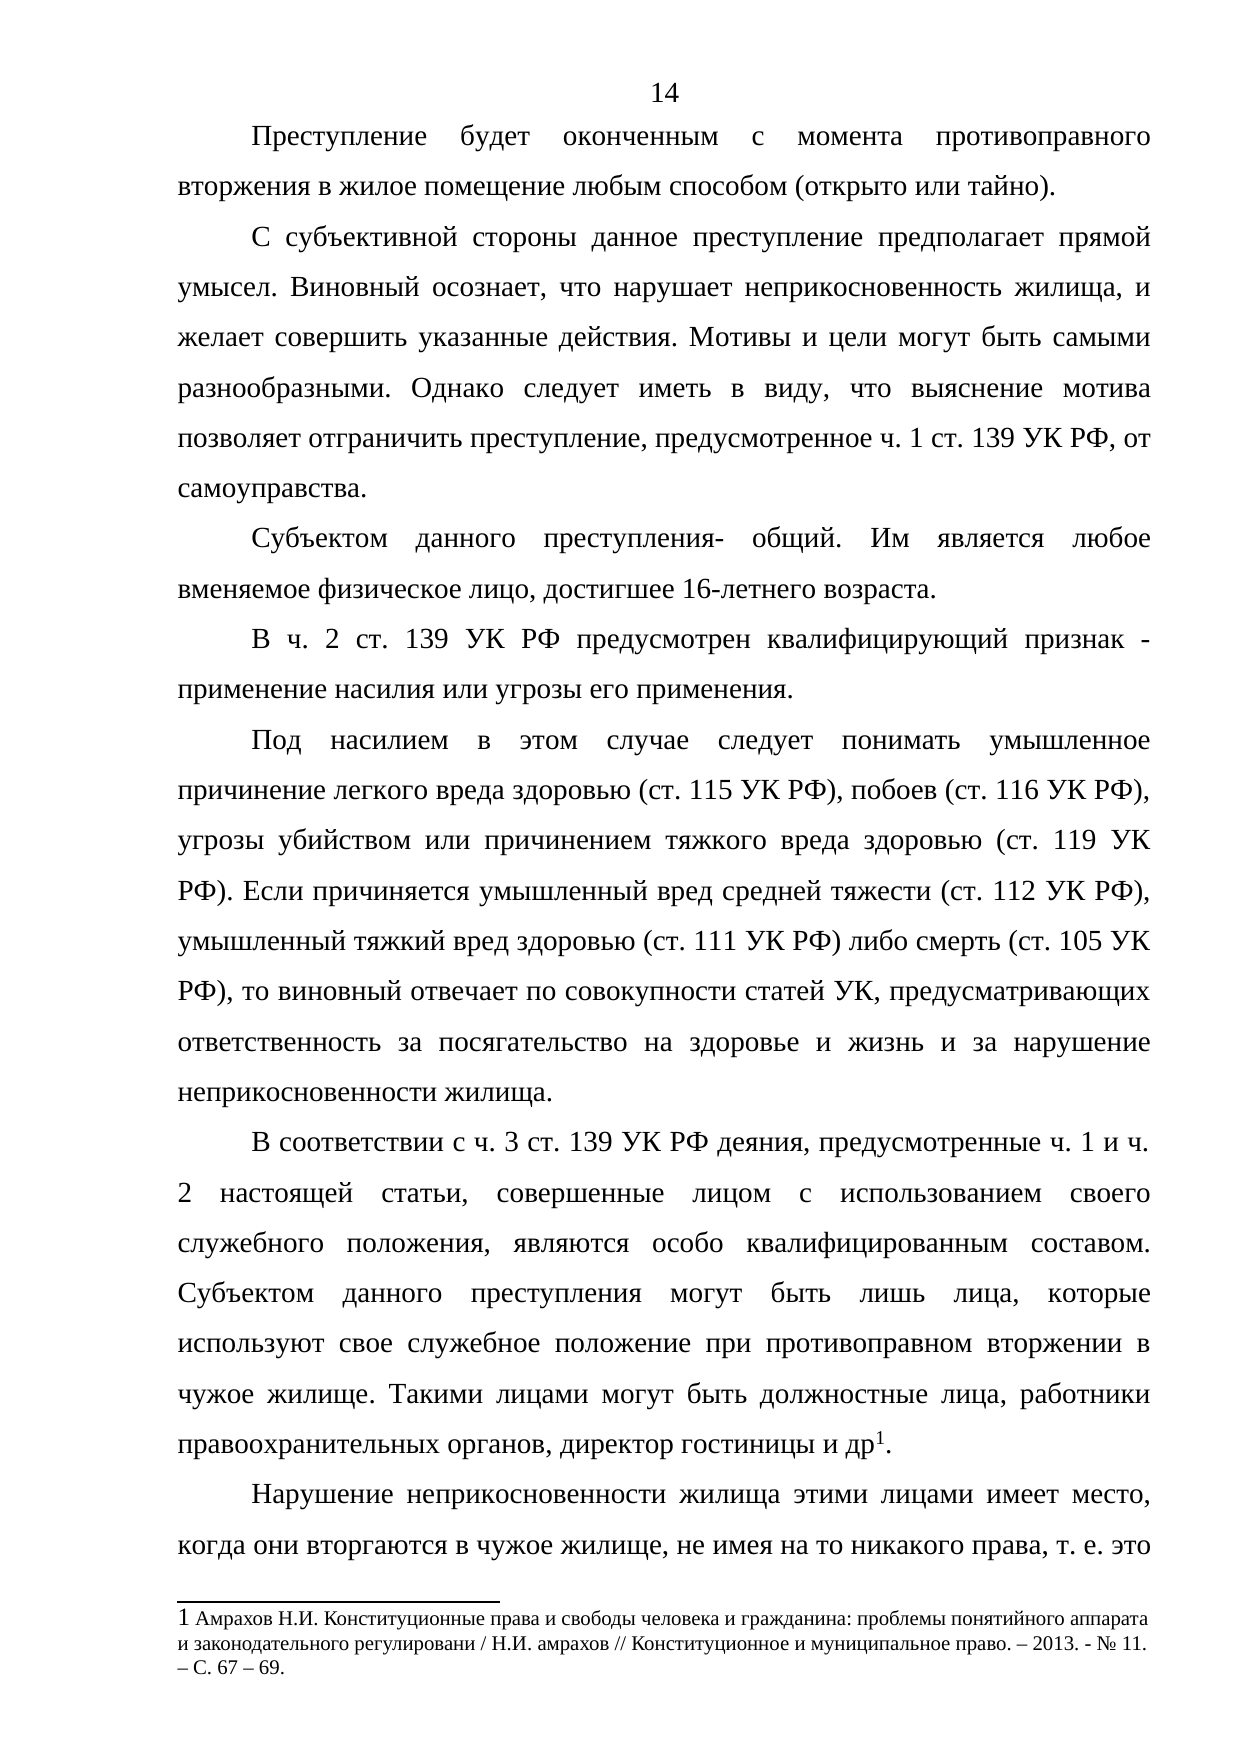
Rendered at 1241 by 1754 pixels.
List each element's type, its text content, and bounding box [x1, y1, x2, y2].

text Амрахов Н.И. Конституционные права и свободы человека и гражданина: проблемы понятийного аппарата и законодательного регулировани / Н.И. амрахов // Конституционное и муниципальное право. – 2013. - № 11. – С. 67 – 69. [177, 1602, 1152, 1679]
text С субъективной стороны данное преступление предполагает прямой умысел. Виновный осознает, что нарушает неприкосновенность жилища, и желает совершить указанные действия. Мотивы и цели могут быть самыми разнообразными. Однако следует иметь в виду, что выяснение мотива позволяет отграничить преступление, предусмотренное ч. 1 ст. 139 УК РФ, от самоуправства. [177, 219, 1152, 504]
text В соответствии с ч. 3 ст. 139 УК РФ деяния, предусмотренные ч. 1 и ч. 2 настоящей статьи, совершенные лицом с использованием своего служебного положения, являются особо квалифицированным составом. Субъектом данного преступления могут быть лишь лица, которые используют свое служебное положение при противоправном вторжении в чужое жилище. Такими лицами могут быть должностные лица, работники правоохранительных органов, директор гостиницы и др. [177, 1124, 1152, 1460]
text Субъектом данного преступления- общий. Им является любое вменяемое физическое лицо, достигшее 16-летнего возраста. [177, 521, 1152, 604]
text В ч. 2 ст. 139 УК РФ предусмотрен квалифицирующий признак - применение насилия или угрозы его применения. [177, 621, 1152, 705]
text Нарушение неприкосновенности жилища этими лицами имеет место, когда они вторгаются в чужое жилище, не имея на то никакого права, т. е. это [177, 1477, 1152, 1560]
text Под насилием в этом случае следует понимать умышленное причинение легкого вреда здоровью (ст. 115 УК РФ), побоев (ст. 116 УК РФ), угрозы убийством или причинением тяжкого вреда здоровью (ст. 119 УК РФ). Если причиняется умышленный вред средней тяжести (ст. 112 УК РФ), умышленный тяжкий вред здоровью (ст. 111 УК РФ) либо смерть (ст. 105 УК РФ), то виновный отвечает по совокупности статей УК, предусматривающих ответственность за посягательство на здоровье и жизнь и за нарушение неприкосновенности жилища. [177, 722, 1152, 1108]
text Преступление будет оконченным с момента противоправного вторжения в жилое помещение любым способом (открыто или тайно). [177, 118, 1152, 202]
